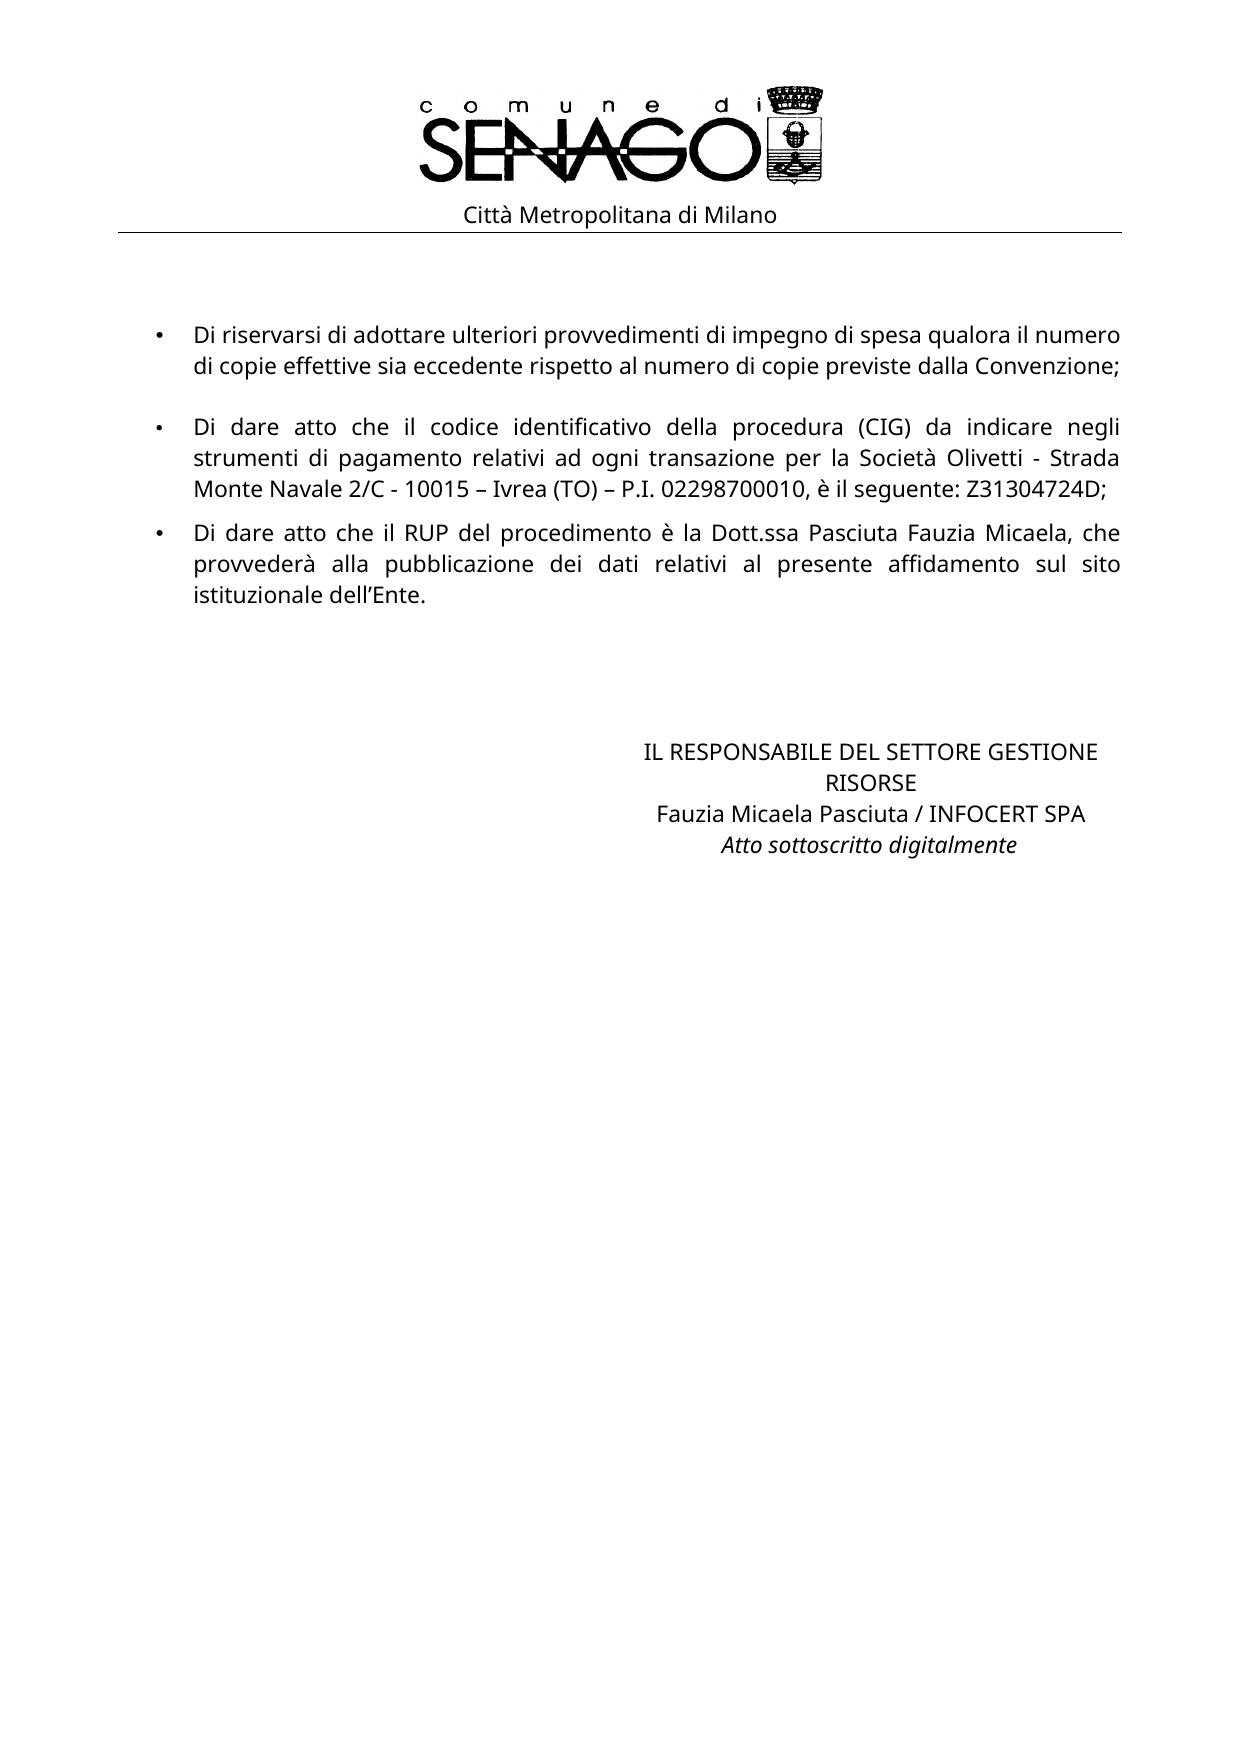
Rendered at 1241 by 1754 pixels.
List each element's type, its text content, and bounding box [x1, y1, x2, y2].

table_header IL RESPONSABILE DEL SETTORE GESTIONE RISORSE [616, 735, 1125, 798]
table_cell [107, 829, 616, 860]
table_cell Atto sottoscritto digitalmente [616, 829, 1125, 860]
table_cell [107, 798, 616, 829]
table_header [107, 735, 616, 798]
table_header [131, 381, 267, 410]
list Di riservarsi di adottare ulteriori provvedimenti di impegno di spesa qualora il numero di copie effettive sia eccedente rispetto al numero di copie previste dalla Convenzione; [156, 319, 1122, 381]
table_header [118, 381, 131, 410]
table_cell Fauzia Micaela Pasciuta / INFOCERT SPA [616, 798, 1125, 829]
list Di dare atto che il codice identificativo della procedura (CIG) da indicare negli strumenti di pagamento relativi ad ogni transazione per la Società Olivetti - Strada Monte Navale 2/C - 10015 – Ivrea (TO) – P.I. 02298700010, è il seguente: Z31304724D; [156, 410, 1122, 504]
list Di dare atto che il RUP del procedimento è la Dott.ssa Pasciuta Fauzia Micaela, che provvederà alla pubblicazione dei dati relativi al presente affidamento sul sito istituzionale dell’Ente. [156, 517, 1122, 610]
picture [411, 84, 830, 190]
